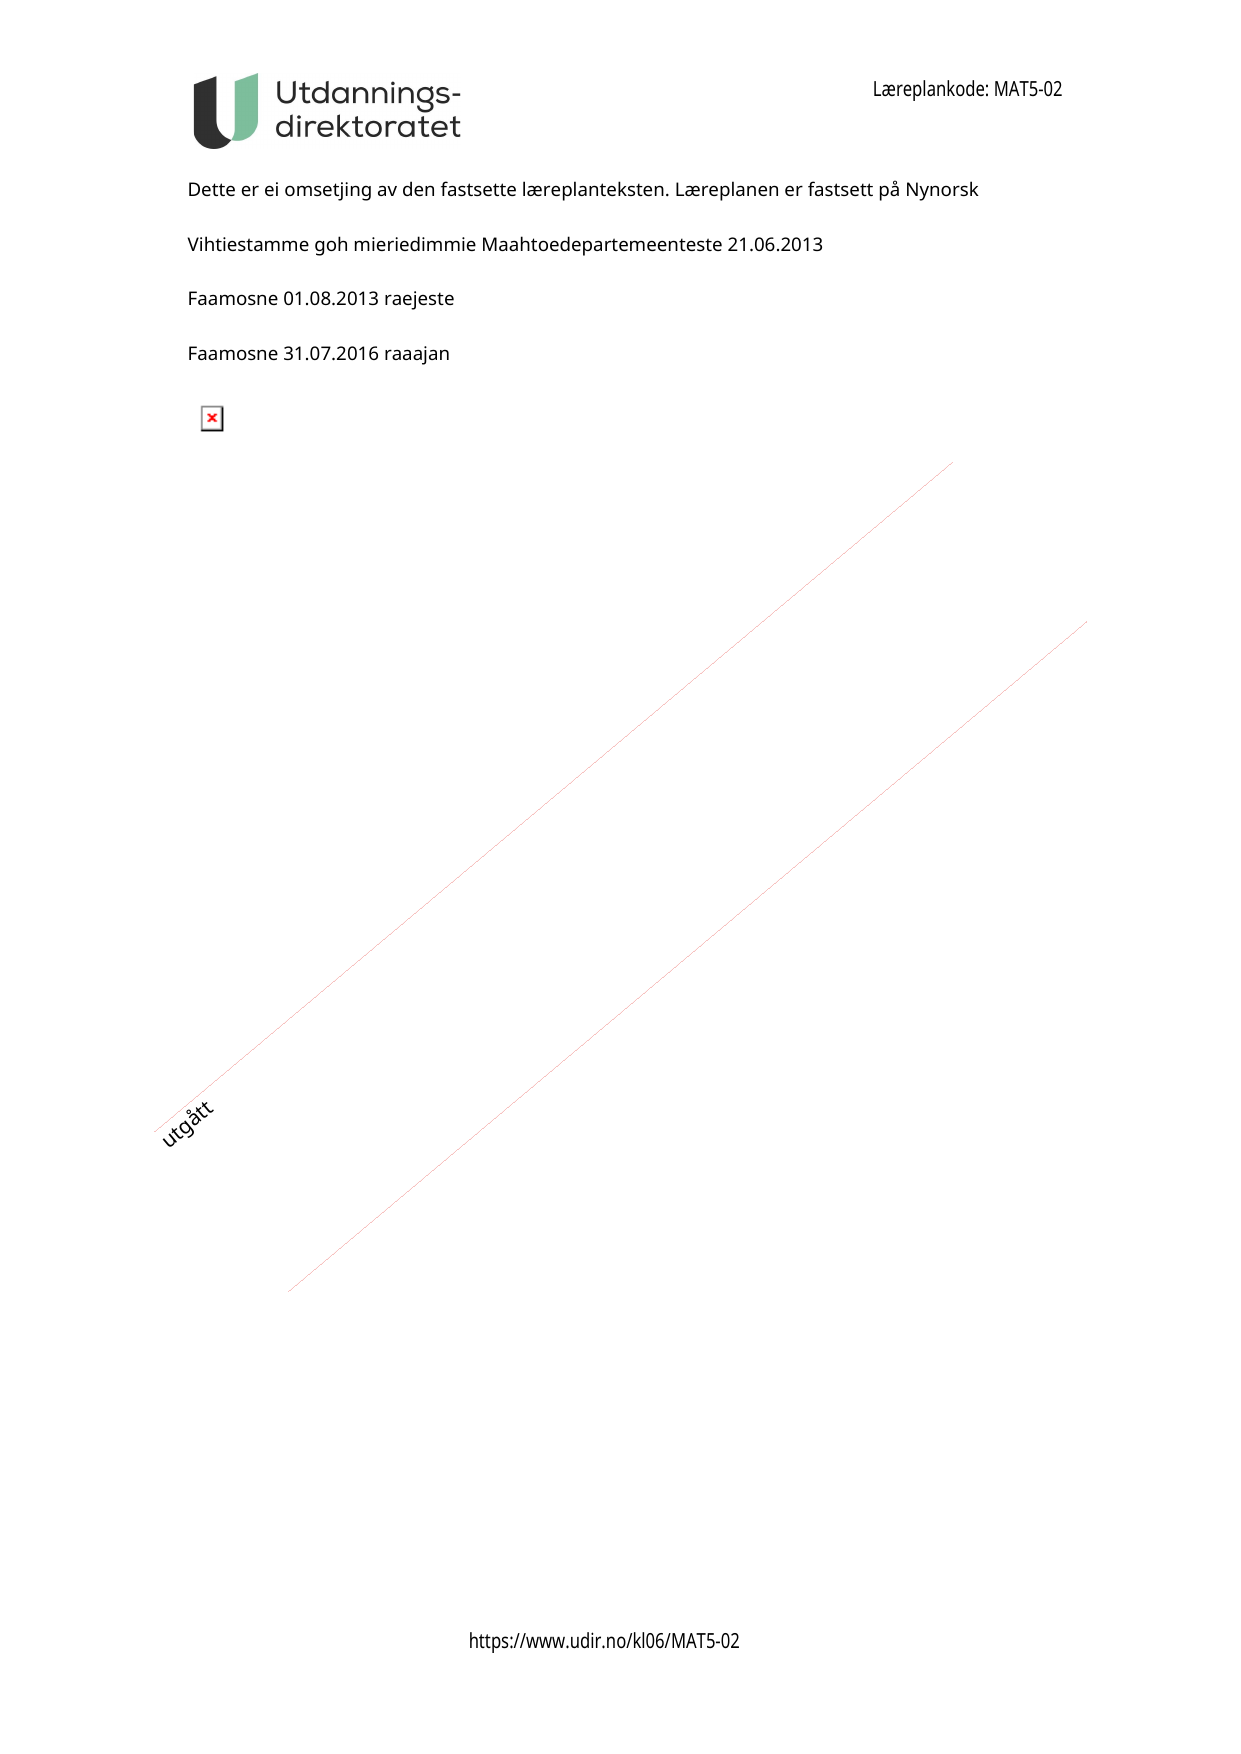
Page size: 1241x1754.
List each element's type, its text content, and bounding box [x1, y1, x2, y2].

text Faamosne 31.07.2016 raaajan [455, 340, 1053, 366]
picture [187, 395, 238, 446]
picture [193, 73, 461, 149]
text Faamosne 01.08.2013 raejeste [459, 286, 1053, 311]
text Vihtiestamme goh mieriedimmie Maahtoedepartemeenteste 21.06.2013 [823, 231, 1053, 257]
text Dette er ei omsetjing av den fastsette læreplanteksten. Læreplanen er fastsett på Nynorsk [984, 176, 1053, 202]
